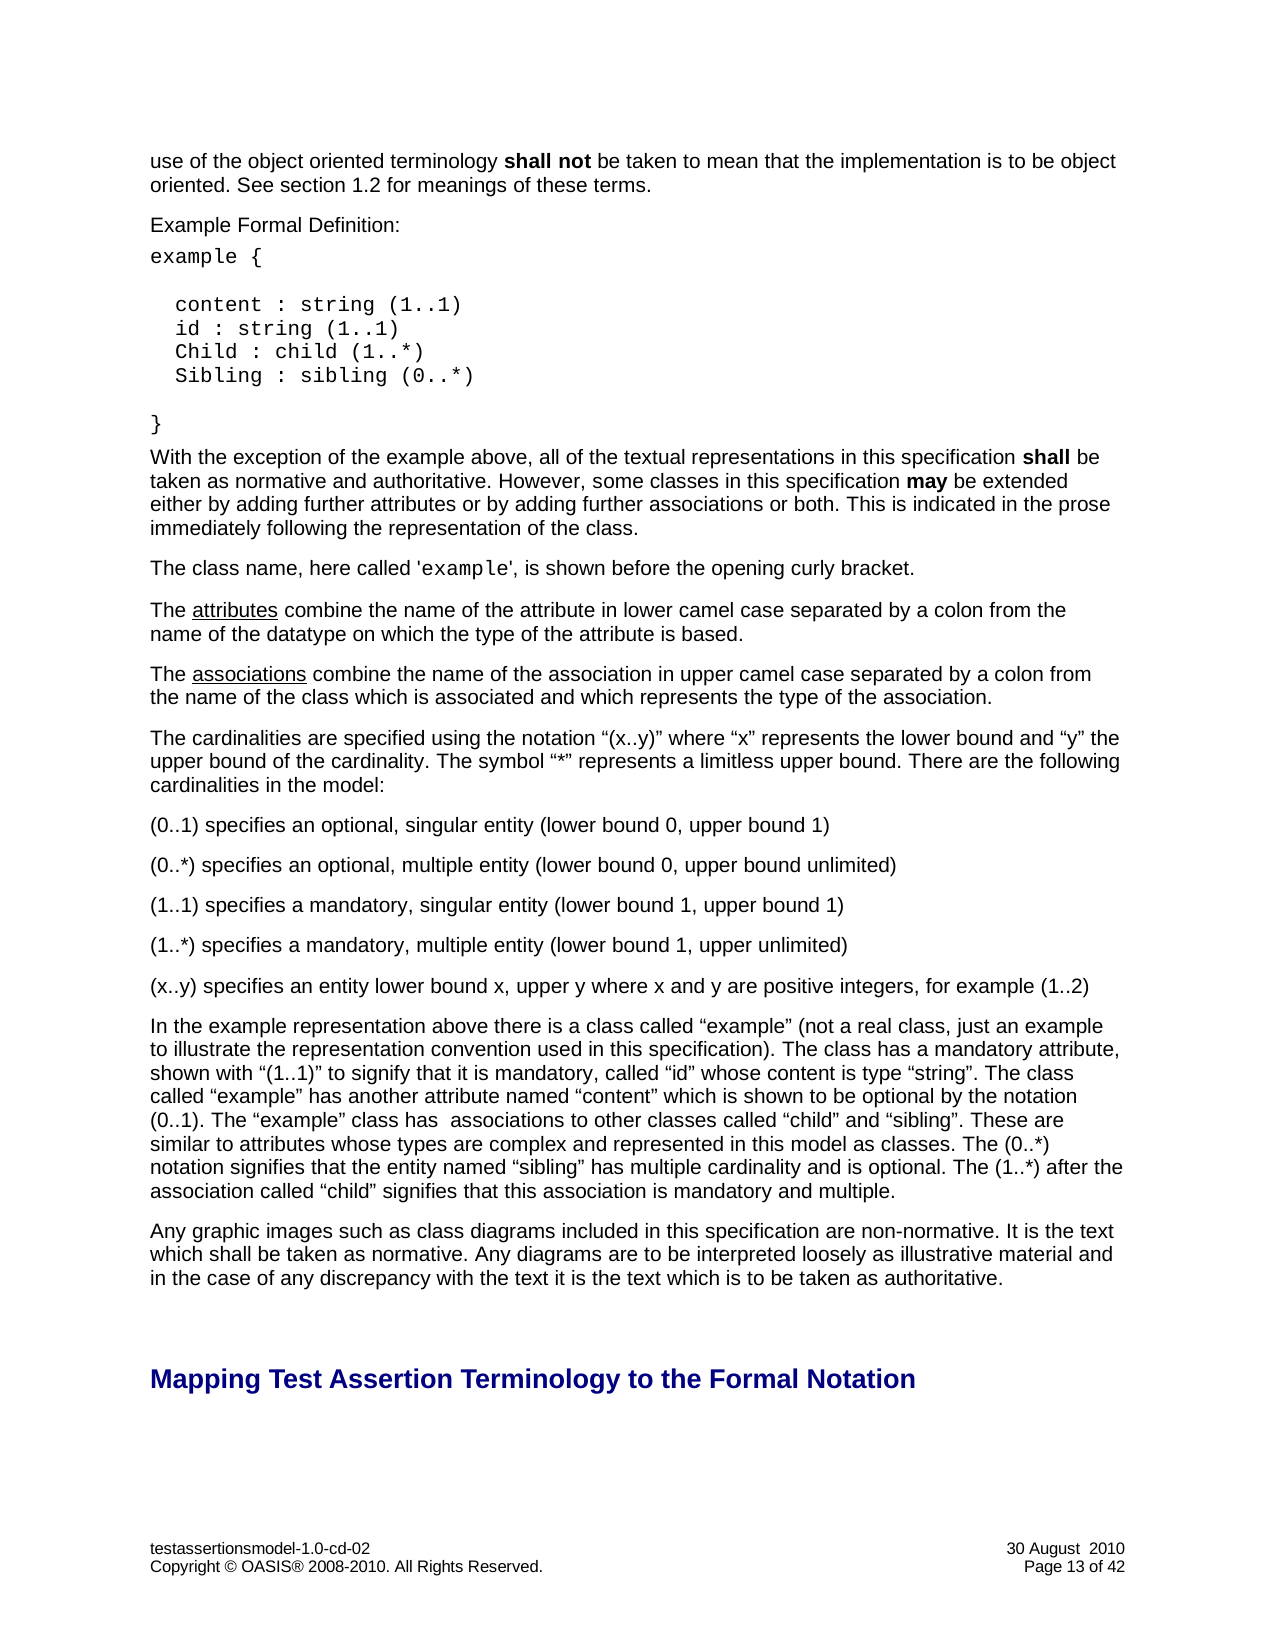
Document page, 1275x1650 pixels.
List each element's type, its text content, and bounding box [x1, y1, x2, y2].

text (0..*) specifies an optional, multiple entity (lower bound 0, upper bound unlimited) [150, 853, 1125, 877]
text Any graphic images such as class diagrams included in this specification are non-normative. It is the text which shall be taken as normative. Any diagrams are to be interpreted loosely as illustrative material and in the case of any discrepancy with the text it is the text which is to be taken as authoritative. [150, 1219, 1125, 1290]
text content : string (1..1) [150, 293, 1125, 317]
text In the example representation above there is a class called “example” (not a real class, just an example to illustrate the representation convention used in this specification). The class has a mandatory attribute, shown with “(1..1)” to signify that it is mandatory, called “id” whose content is type “string”. The class called “example” has another attribute named “content” which is shown to be optional by the notation (0..1). The “example” class has associations to other classes called “child” and “sibling”. These are similar to attributes whose types are complex and represented in this model as classes. The (0..*) notation signifies that the entity named “sibling” has multiple cardinality and is optional. The (1..*) after the association called “child” signifies that this association is mandatory and multiple. [150, 1014, 1125, 1203]
text The cardinalities are specified using the notation “(x..y)” where “x” represents the lower bound and “y” the upper bound of the cardinality. The symbol “*” represents a limitless upper bound. There are the following cardinalities in the model: [150, 726, 1125, 797]
text use of the object oriented terminology shall not be taken to mean that the implementation is to be object oriented. See section 1.2 for meanings of these terms. [150, 150, 1125, 197]
subtitle Mapping Test Assertion Terminology to the Formal Notation [150, 1363, 1125, 1393]
text id : string (1..1) [150, 317, 1125, 341]
text The attributes combine the name of the attribute in lower camel case separated by a colon from the name of the datatype on which the type of the attribute is based. [150, 598, 1125, 646]
text With the exception of the example above, all of the textual representations in this specification shall be taken as normative and authoritative. However, some classes in this specification may be extended either by adding further attributes or by adding further associations or both. This is indicated in the prose immediately following the representation of the class. [150, 446, 1125, 540]
text example { [150, 246, 1125, 269]
text The associations combine the name of the association in upper camel case separated by a colon from the name of the class which is associated and which represents the type of the association. [150, 662, 1125, 709]
text The class name, here called 'example', is shown before the opening curly bracket. [150, 556, 1125, 582]
text Sibling : sibling (0..*) [150, 365, 1125, 389]
text } [150, 413, 1125, 437]
text (0..1) specifies an optional, singular entity (lower bound 0, upper bound 1) [150, 813, 1125, 837]
text (x..y) specifies an entity lower bound x, upper y where x and y are positive integers, for example (1..2) [150, 974, 1125, 998]
text Example Formal Definition: [150, 214, 1125, 237]
text (1..*) specifies a mandatory, multiple entity (lower bound 1, upper unlimited) [150, 934, 1125, 957]
text (1..1) specifies a mandatory, singular entity (lower bound 1, upper bound 1) [150, 894, 1125, 917]
text Child : child (1..*) [150, 341, 1125, 365]
